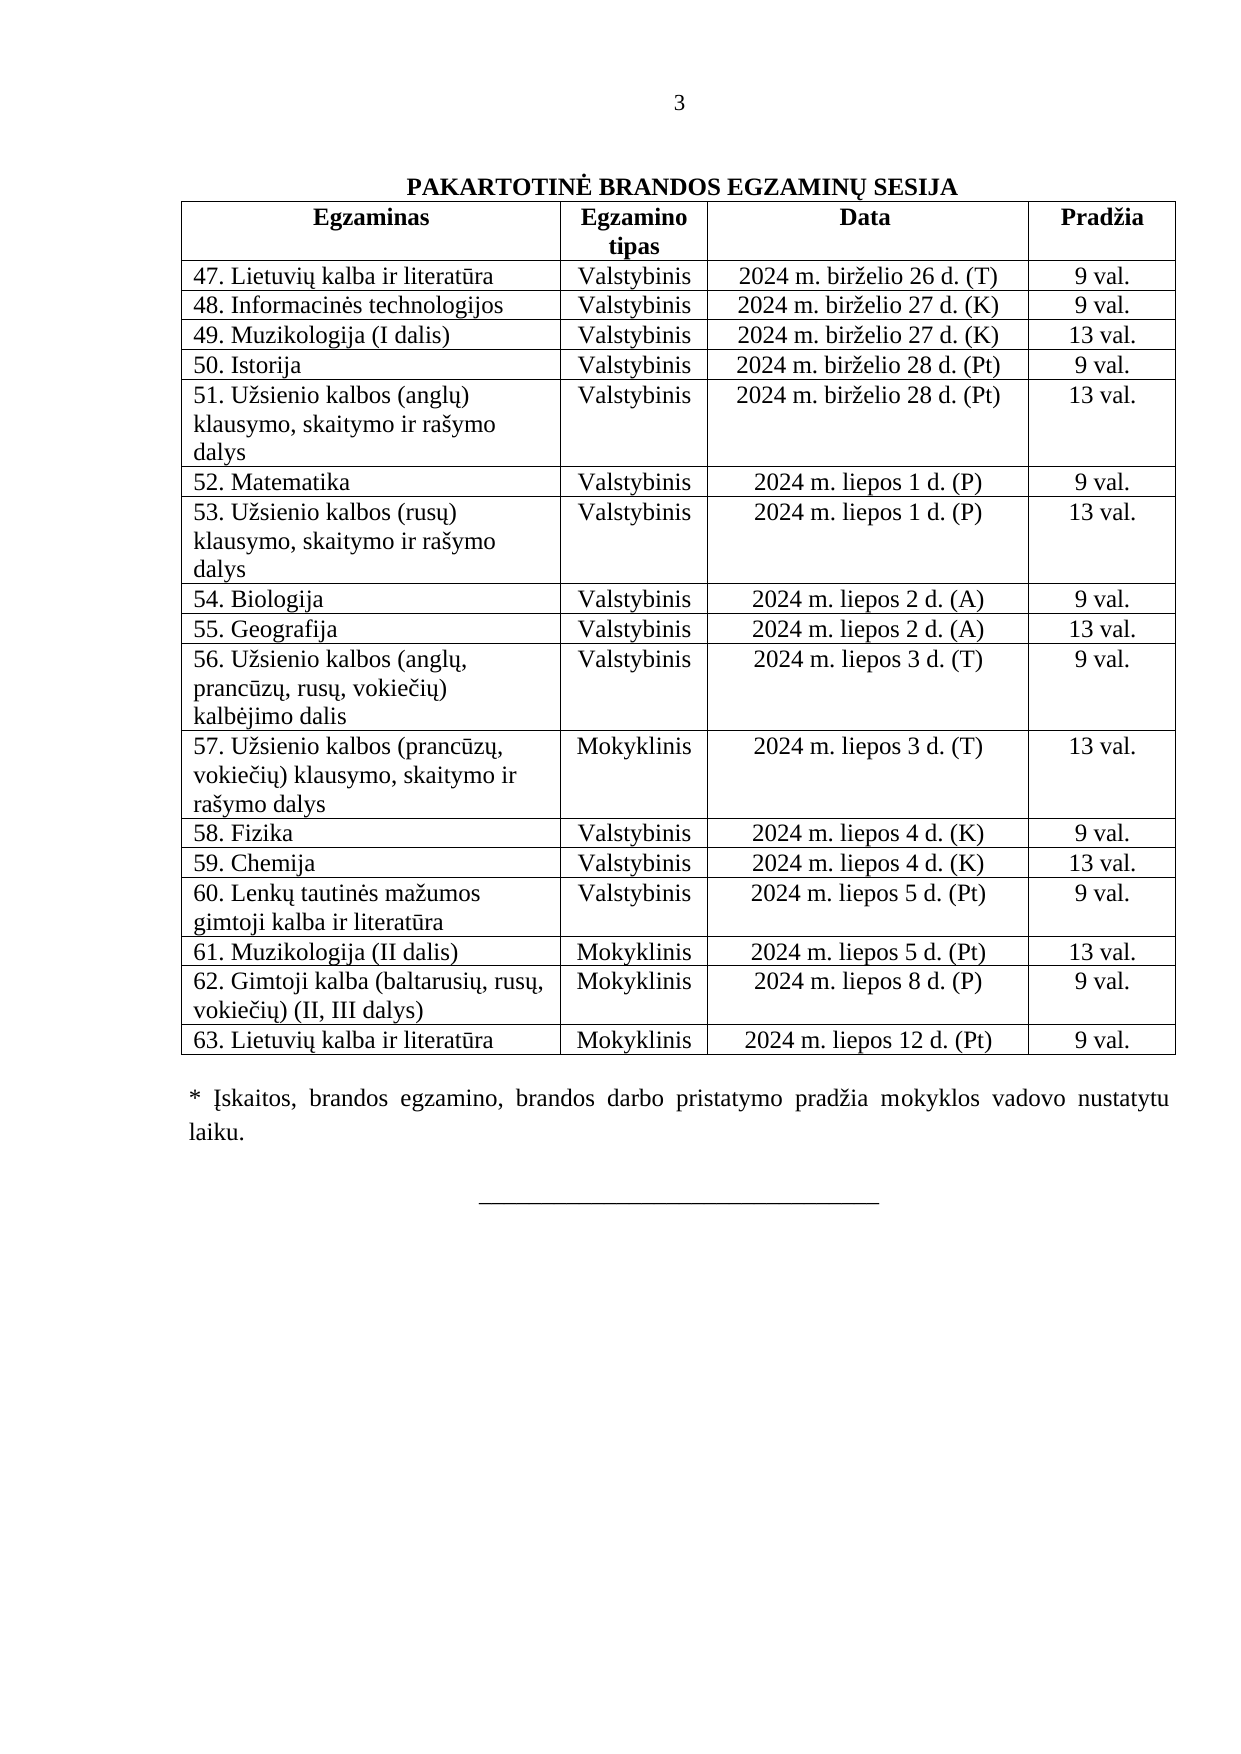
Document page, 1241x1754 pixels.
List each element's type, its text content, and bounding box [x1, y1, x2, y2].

table_cell Valstybinis [561, 261, 707, 289]
table_cell Valstybinis [561, 848, 707, 877]
table_cell 9 val. [1029, 966, 1175, 1024]
table_cell 9 val. [1029, 878, 1175, 936]
table_cell 2024 m. birželio 28 d. (Pt) [708, 350, 1028, 379]
table_cell [1176, 730, 1181, 817]
table_cell 9 val. [1029, 467, 1175, 496]
table_cell 13 val. [1029, 731, 1175, 817]
table_header Egzamino tipas [561, 202, 707, 260]
table_cell 63. Lietuvių kalba ir literatūra [182, 1025, 560, 1054]
table_cell [1176, 965, 1181, 1024]
table_cell 2024 m. liepos 4 d. (K) [708, 819, 1028, 847]
table_cell [177, 349, 181, 379]
table_header [1176, 201, 1181, 260]
table_cell [177, 730, 181, 817]
table_cell [1176, 290, 1181, 319]
text PAKARTOTINĖ BRANDOS EGZAMINŲ SESIJA [177, 172, 1181, 201]
table_cell 2024 m. liepos 5 d. (Pt) [708, 937, 1028, 965]
table_cell 9 val. [1029, 291, 1175, 319]
table_cell 13 val. [1029, 937, 1175, 965]
table_cell [1176, 496, 1181, 583]
table_cell 9 val. [1029, 1025, 1175, 1054]
table_header Pradžia [1029, 202, 1175, 260]
table_cell Valstybinis [561, 380, 707, 466]
table_cell [177, 818, 181, 847]
table_cell 61. Muzikologija (II dalis) [182, 937, 560, 965]
table_cell 2024 m. birželio 28 d. (Pt) [708, 380, 1028, 466]
table_cell Mokyklinis [561, 731, 707, 817]
table_cell 2024 m. liepos 1 d. (P) [708, 497, 1028, 583]
table_cell 59. Chemija [182, 848, 560, 877]
table_cell 2024 m. liepos 2 d. (A) [708, 614, 1028, 643]
table_cell [1176, 936, 1181, 965]
table_header Egzaminas [182, 202, 560, 260]
table_cell [1176, 877, 1181, 936]
table_cell 2024 m. liepos 12 d. (Pt) [708, 1025, 1028, 1054]
table_cell [177, 260, 181, 289]
table_cell [177, 936, 181, 965]
table_cell 53. Užsienio kalbos (rusų) klausymo, skaitymo ir rašymo dalys [182, 497, 560, 583]
table_cell Valstybinis [561, 350, 707, 379]
table_cell Valstybinis [561, 584, 707, 613]
table_cell Valstybinis [561, 320, 707, 349]
table_cell Mokyklinis [561, 966, 707, 1024]
table_cell Valstybinis [561, 614, 707, 643]
table_cell Valstybinis [561, 819, 707, 847]
table_cell [177, 496, 181, 583]
table_cell 52. Matematika [182, 467, 560, 496]
table_cell 9 val. [1029, 584, 1175, 613]
table_cell 2024 m. liepos 1 d. (P) [708, 467, 1028, 496]
table_cell [177, 965, 181, 1024]
table_cell [177, 466, 181, 496]
table_cell [1176, 847, 1181, 877]
table_cell 2024 m. liepos 3 d. (T) [708, 644, 1028, 730]
table_cell Valstybinis [561, 467, 707, 496]
table_cell Valstybinis [561, 878, 707, 936]
table_cell [1176, 319, 1181, 349]
table_cell Mokyklinis [561, 937, 707, 965]
table_cell 57. Užsienio kalbos (prancūzų, vokiečių) klausymo, skaitymo ir rašymo dalys [182, 731, 560, 817]
table_cell 55. Geografija [182, 614, 560, 643]
table_cell [1176, 260, 1181, 289]
table_cell [177, 847, 181, 877]
table_cell 13 val. [1029, 320, 1175, 349]
table_cell 62. Gimtoji kalba (baltarusių, rusų, vokiečių) (II, III dalys) [182, 966, 560, 1024]
table_cell Mokyklinis [561, 1025, 707, 1054]
table_cell [177, 877, 181, 936]
table_cell 49. Muzikologija (I dalis) [182, 320, 560, 349]
table_cell 2024 m. birželio 27 d. (K) [708, 291, 1028, 319]
table_cell [1176, 818, 1181, 847]
table_cell 13 val. [1029, 497, 1175, 583]
table_cell 50. Istorija [182, 350, 560, 379]
table_cell 2024 m. liepos 4 d. (K) [708, 848, 1028, 877]
table_cell 9 val. [1029, 644, 1175, 730]
table_cell [177, 319, 181, 349]
table_cell [1176, 613, 1181, 643]
table_cell 2024 m. birželio 27 d. (K) [708, 320, 1028, 349]
table_cell 54. Biologija [182, 584, 560, 613]
table_cell [177, 1024, 181, 1054]
table_cell 2024 m. birželio 26 d. (T) [708, 261, 1028, 289]
table_cell Valstybinis [561, 644, 707, 730]
table_cell 60. Lenkų tautinės mažumos gimtoji kalba ir literatūra [182, 878, 560, 936]
table_cell 9 val. [1029, 350, 1175, 379]
table_cell 13 val. [1029, 380, 1175, 466]
table_cell [1176, 583, 1181, 613]
table_cell 51. Užsienio kalbos (anglų) klausymo, skaitymo ir rašymo dalys [182, 380, 560, 466]
table_cell 56. Užsienio kalbos (anglų, prancūzų, rusų, vokiečių) kalbėjimo dalis [182, 644, 560, 730]
table_cell Valstybinis [561, 291, 707, 319]
table_cell [177, 379, 181, 466]
table_cell 13 val. [1029, 614, 1175, 643]
table_cell 2024 m. liepos 2 d. (A) [708, 584, 1028, 613]
table_cell [177, 643, 181, 730]
table_cell [177, 583, 181, 613]
table_cell 9 val. [1029, 819, 1175, 847]
table_cell [1176, 1024, 1181, 1054]
table_cell [177, 613, 181, 643]
table_cell 2024 m. liepos 8 d. (P) [708, 966, 1028, 1024]
table_cell 47. Lietuvių kalba ir literatūra [182, 261, 560, 289]
table_header Data [708, 202, 1028, 260]
table_cell * Įskaitos, brandos egzamino, brandos darbo pristatymo pradžia mokyklos vadovo nustatytu laiku. ________________________________ [177, 1054, 1181, 1211]
table_cell 2024 m. liepos 3 d. (T) [708, 731, 1028, 817]
table_cell [1176, 349, 1181, 379]
table_cell 2024 m. liepos 5 d. (Pt) [708, 878, 1028, 936]
table_cell 13 val. [1029, 848, 1175, 877]
table_cell 48. Informacinės technologijos [182, 291, 560, 319]
table_cell [1176, 466, 1181, 496]
table_cell [177, 290, 181, 319]
table_cell Valstybinis [561, 497, 707, 583]
table_cell [1176, 643, 1181, 730]
table_cell [1176, 379, 1181, 466]
table_cell 9 val. [1029, 261, 1175, 289]
table_cell 58. Fizika [182, 819, 560, 847]
table_header [177, 201, 181, 260]
